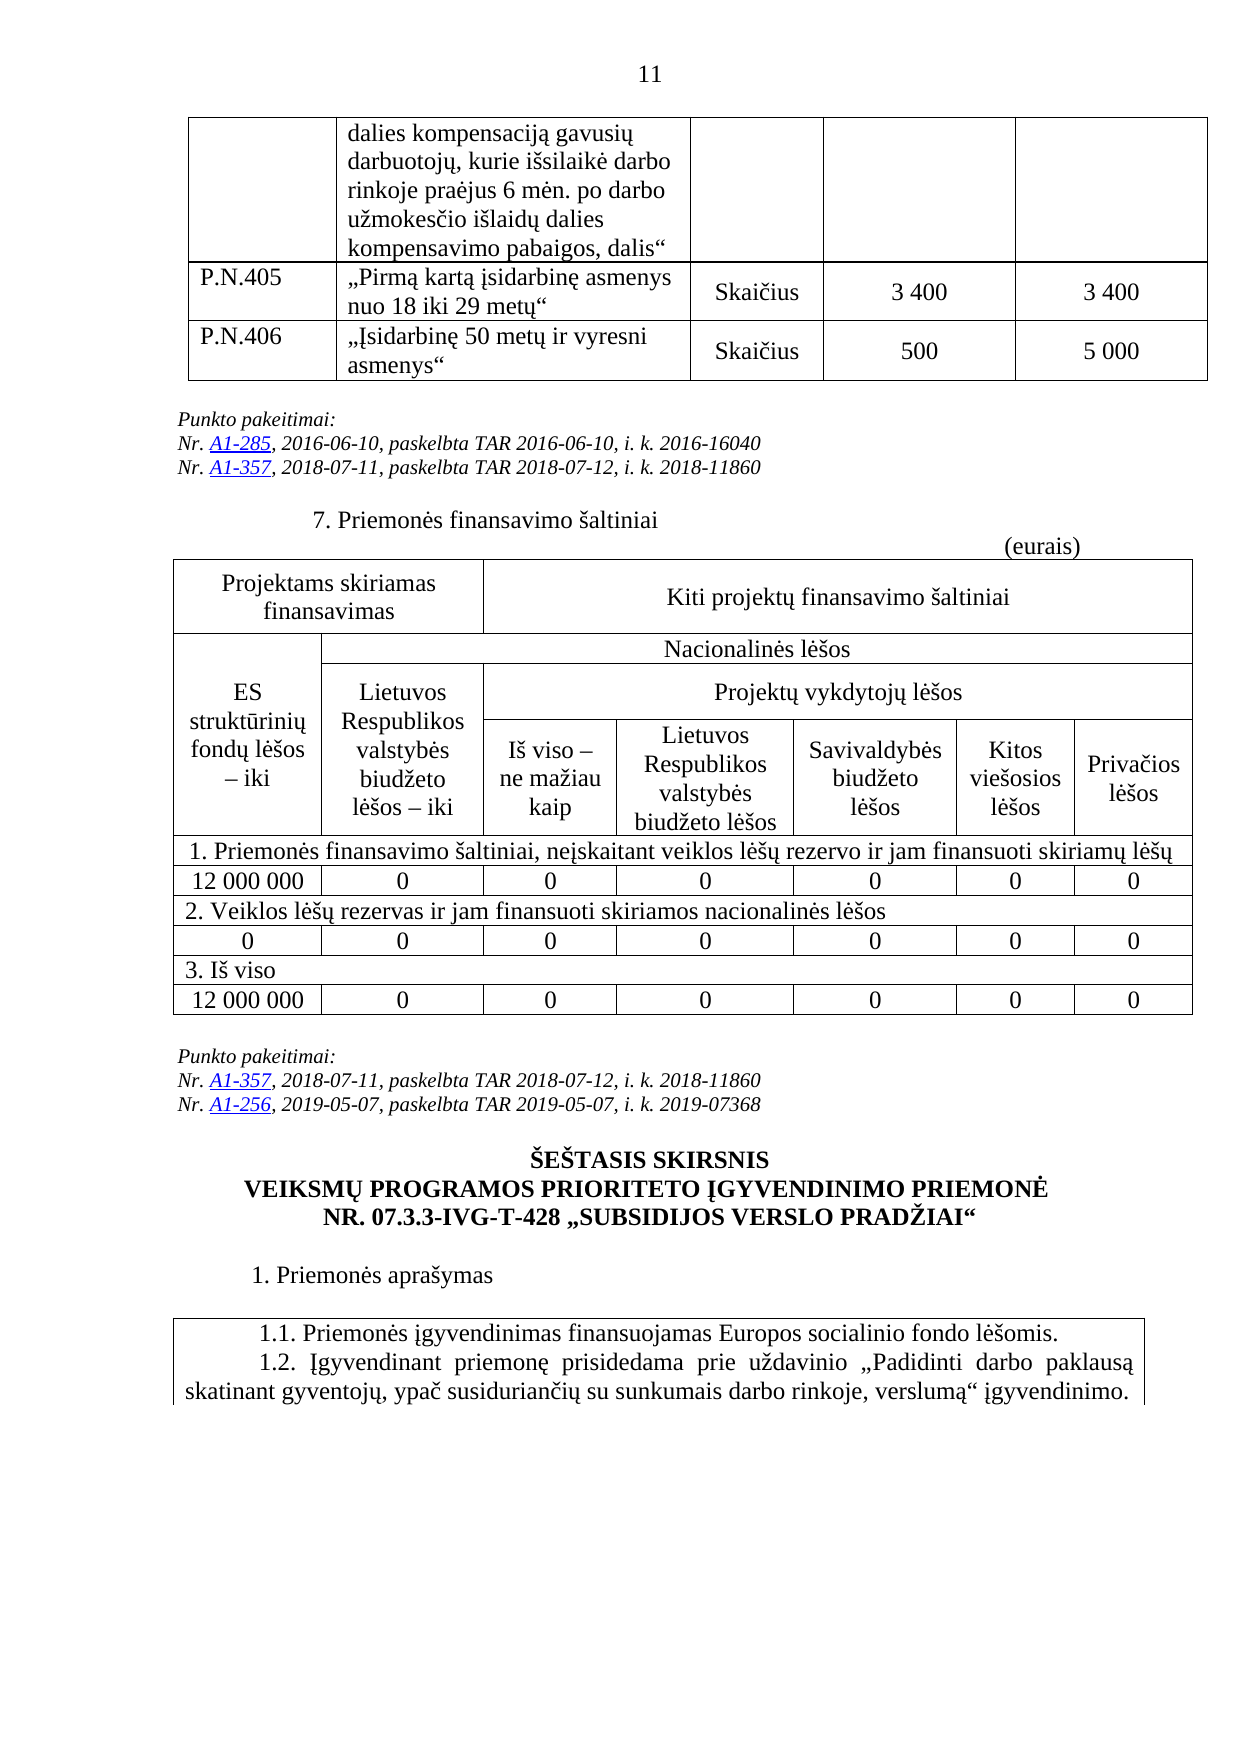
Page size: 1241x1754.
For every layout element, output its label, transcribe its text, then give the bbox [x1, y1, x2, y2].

table_cell 0 [322, 985, 483, 1014]
text Punkto pakeitimai: [177, 1044, 1122, 1068]
table_cell dalies kompensaciją gavusių darbuotojų, kurie išsilaikė darbo rinkoje praėjus 6 mėn. po darbo užmokesčio išlaidų dalies kompensavimo pabaigos, dalis“ [337, 118, 690, 261]
table_cell Savivaldybės biudžeto lėšos [794, 720, 956, 835]
table_cell 3 400 [1016, 263, 1207, 320]
table_cell Kitos viešosios lėšos [957, 720, 1074, 835]
text ŠEŠTASIS SKIRSNIS [177, 1145, 1122, 1174]
table_cell „Pirmą kartą įsidarbinę asmenys nuo 18 iki 29 metų“ [337, 263, 690, 320]
text Punkto pakeitimai: [177, 407, 1122, 431]
text 7. Priemonės finansavimo šaltiniai [177, 508, 1122, 533]
table_cell 0 [957, 926, 1074, 954]
table_cell „Įsidarbinę 50 metų ir vyresni asmenys“ [337, 321, 690, 380]
text 1. Priemonės aprašymas [177, 1260, 1122, 1289]
table_cell P.N.406 [189, 321, 336, 380]
table_cell 0 [617, 926, 793, 954]
table_cell [824, 118, 1015, 261]
table_cell 3. Iš viso [174, 956, 1192, 984]
table_cell 0 [794, 985, 956, 1014]
table_cell Lietuvos Respublikos valstybės biudžeto lėšos [617, 720, 793, 835]
table_cell 0 [794, 926, 956, 954]
table_cell 12 000 000 [174, 985, 321, 1014]
table_cell Privačios lėšos [1075, 720, 1192, 835]
table_cell 0 [484, 866, 616, 895]
table_cell 0 [1075, 866, 1192, 895]
table_cell 5 000 [1016, 321, 1207, 380]
table_cell 0 [794, 866, 956, 895]
table_cell [189, 118, 336, 261]
table_cell Projektų vykdytojų lėšos [484, 664, 1192, 719]
text Nr. A1-357, 2018-07-11, paskelbta TAR 2018-07-12, i. k. 2018-11860 [177, 1068, 1122, 1092]
table_cell 0 [617, 866, 793, 895]
table_cell 1. Priemonės finansavimo šaltiniai, neįskaitant veiklos lėšų rezervo ir jam finansuoti skiriamų lėšų [174, 836, 1192, 865]
table_cell 0 [322, 926, 483, 954]
table_cell Iš viso – ne mažiau kaip [484, 720, 616, 835]
text NR. 07.3.3-IVG-T-428 „SUBSIDIJOS VERSLO PRADŽIAI“ [177, 1202, 1122, 1231]
table_cell 0 [484, 985, 616, 1014]
table_cell P.N.405 [189, 263, 336, 320]
table_cell 500 [824, 321, 1015, 380]
table_cell Skaičius [691, 263, 823, 320]
table_cell ES struktūrinių fondų lėšos – iki [174, 634, 321, 835]
table_cell 0 [957, 985, 1074, 1014]
table_cell [1016, 118, 1207, 261]
table_cell 1.2. Įgyvendinant priemonę prisidedama prie uždavinio „Padidinti darbo paklausą skatinant gyventojų, ypač susiduriančių su sunkumais darbo rinkoje, verslumą“ įgyvendinimo. [174, 1347, 1144, 1405]
table_cell 2. Veiklos lėšų rezervas ir jam finansuoti skiriamos nacionalinės lėšos [174, 896, 1192, 925]
text VEIKSMŲ PROGRAMOS PRIORITETO ĮGYVENDINIMO PRIEMONĖ [177, 1174, 1122, 1202]
text Nr. A1-357, 2018-07-11, paskelbta TAR 2018-07-12, i. k. 2018-11860 [177, 455, 1122, 479]
text (eurais) [177, 533, 1122, 559]
table_cell 0 [484, 926, 616, 954]
text Nr. A1-256, 2019-05-07, paskelbta TAR 2019-05-07, i. k. 2019-07368 [177, 1092, 1122, 1116]
table_cell Nacionalinės lėšos [322, 634, 1192, 662]
table_header Kiti projektų finansavimo šaltiniai [484, 560, 1192, 633]
table_cell Skaičius [691, 321, 823, 380]
table_cell 0 [617, 985, 793, 1014]
table_cell [691, 118, 823, 261]
table_cell 0 [1075, 985, 1192, 1014]
table_cell 0 [174, 926, 321, 954]
table_cell 0 [322, 866, 483, 895]
text Nr. A1-285, 2016-06-10, paskelbta TAR 2016-06-10, i. k. 2016-16040 [177, 431, 1122, 455]
table_cell 0 [1075, 926, 1192, 954]
table_cell 0 [957, 866, 1074, 895]
table_cell 12 000 000 [174, 866, 321, 895]
table_cell Lietuvos Respublikos valstybės biudžeto lėšos – iki [322, 664, 483, 835]
table_cell 3 400 [824, 263, 1015, 320]
table_header Projektams skiriamas finansavimas [174, 560, 483, 633]
table_header 1.1. Priemonės įgyvendinimas finansuojamas Europos socialinio fondo lėšomis. [174, 1319, 1144, 1347]
